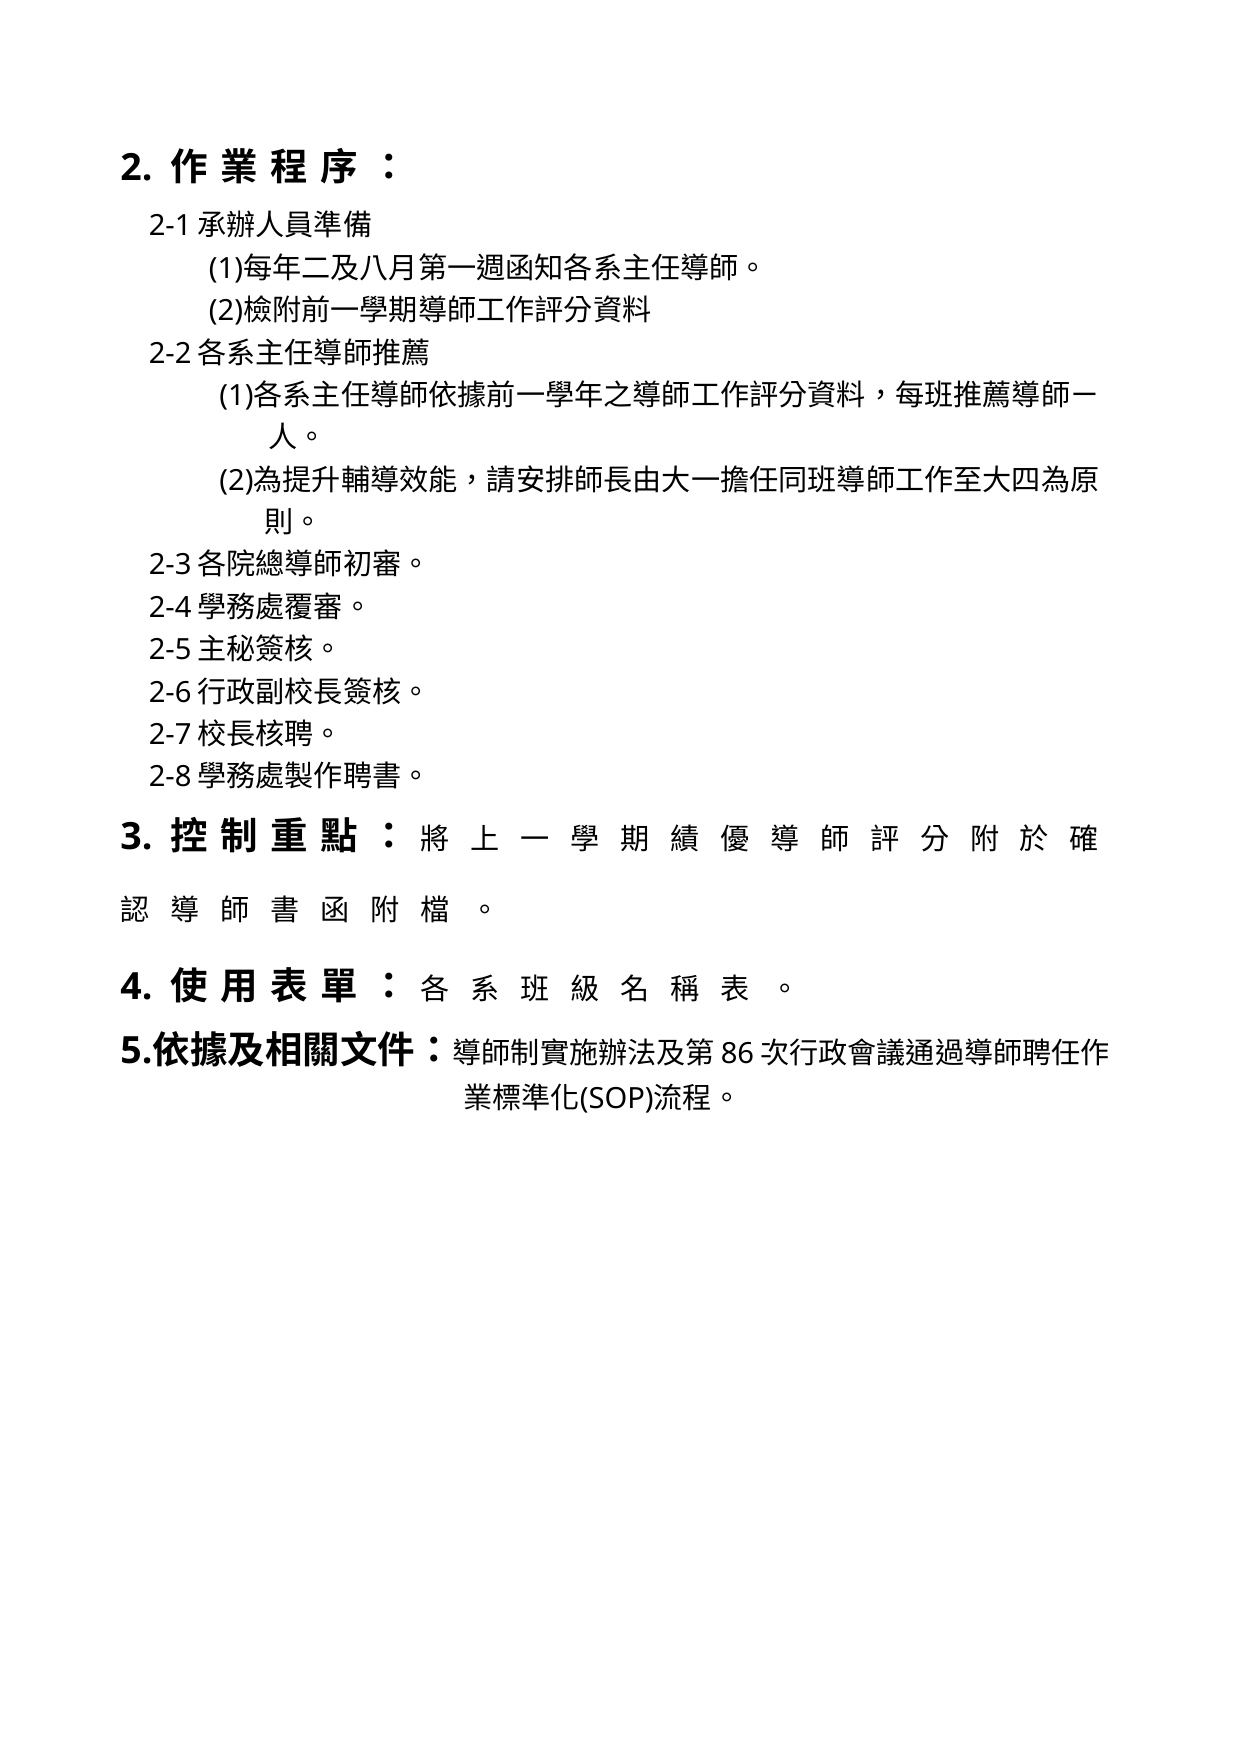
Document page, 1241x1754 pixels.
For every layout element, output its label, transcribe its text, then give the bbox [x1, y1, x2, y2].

text 2-3各院總導師初審。 [120, 541, 1120, 583]
text 2-8學務處製作聘書。 [120, 753, 1120, 795]
text 2-7校長核聘。 [120, 711, 1120, 753]
text (2)為提升輔導效能，請安排師長由大一擔任同班導師工作至大四為原則。 [219, 456, 1120, 541]
text 2-4學務處覆審。 [120, 583, 1120, 626]
text 5.依據及相關文件：導師制實施辦法及第86次行政會議通過導師聘任作業標準化(SOP)流程。 [120, 1020, 1120, 1117]
text 2-5主秘簽核。 [120, 626, 1120, 668]
text (1)每年二及八月第一週函知各系主任導師。 [173, 244, 1120, 287]
text 2.作業程序： [120, 127, 1120, 202]
text (2)檢附前一學期導師工作評分資料 [173, 287, 1120, 329]
text 4.使用表單：各系班級名稱表。 [120, 945, 1120, 1020]
text (1)各系主任導師依據前一學年之導師工作評分資料，每班推薦導師ㄧ人。 [219, 372, 1120, 456]
text 2-2各系主任導師推薦 [120, 329, 1120, 372]
text 2-6行政副校長簽核。 [120, 668, 1120, 711]
text 3.控制重點：將上一學期績優導師評分附於確認導師書函附檔。 [120, 795, 1120, 945]
text 2-1承辦人員準備 [120, 202, 1120, 244]
